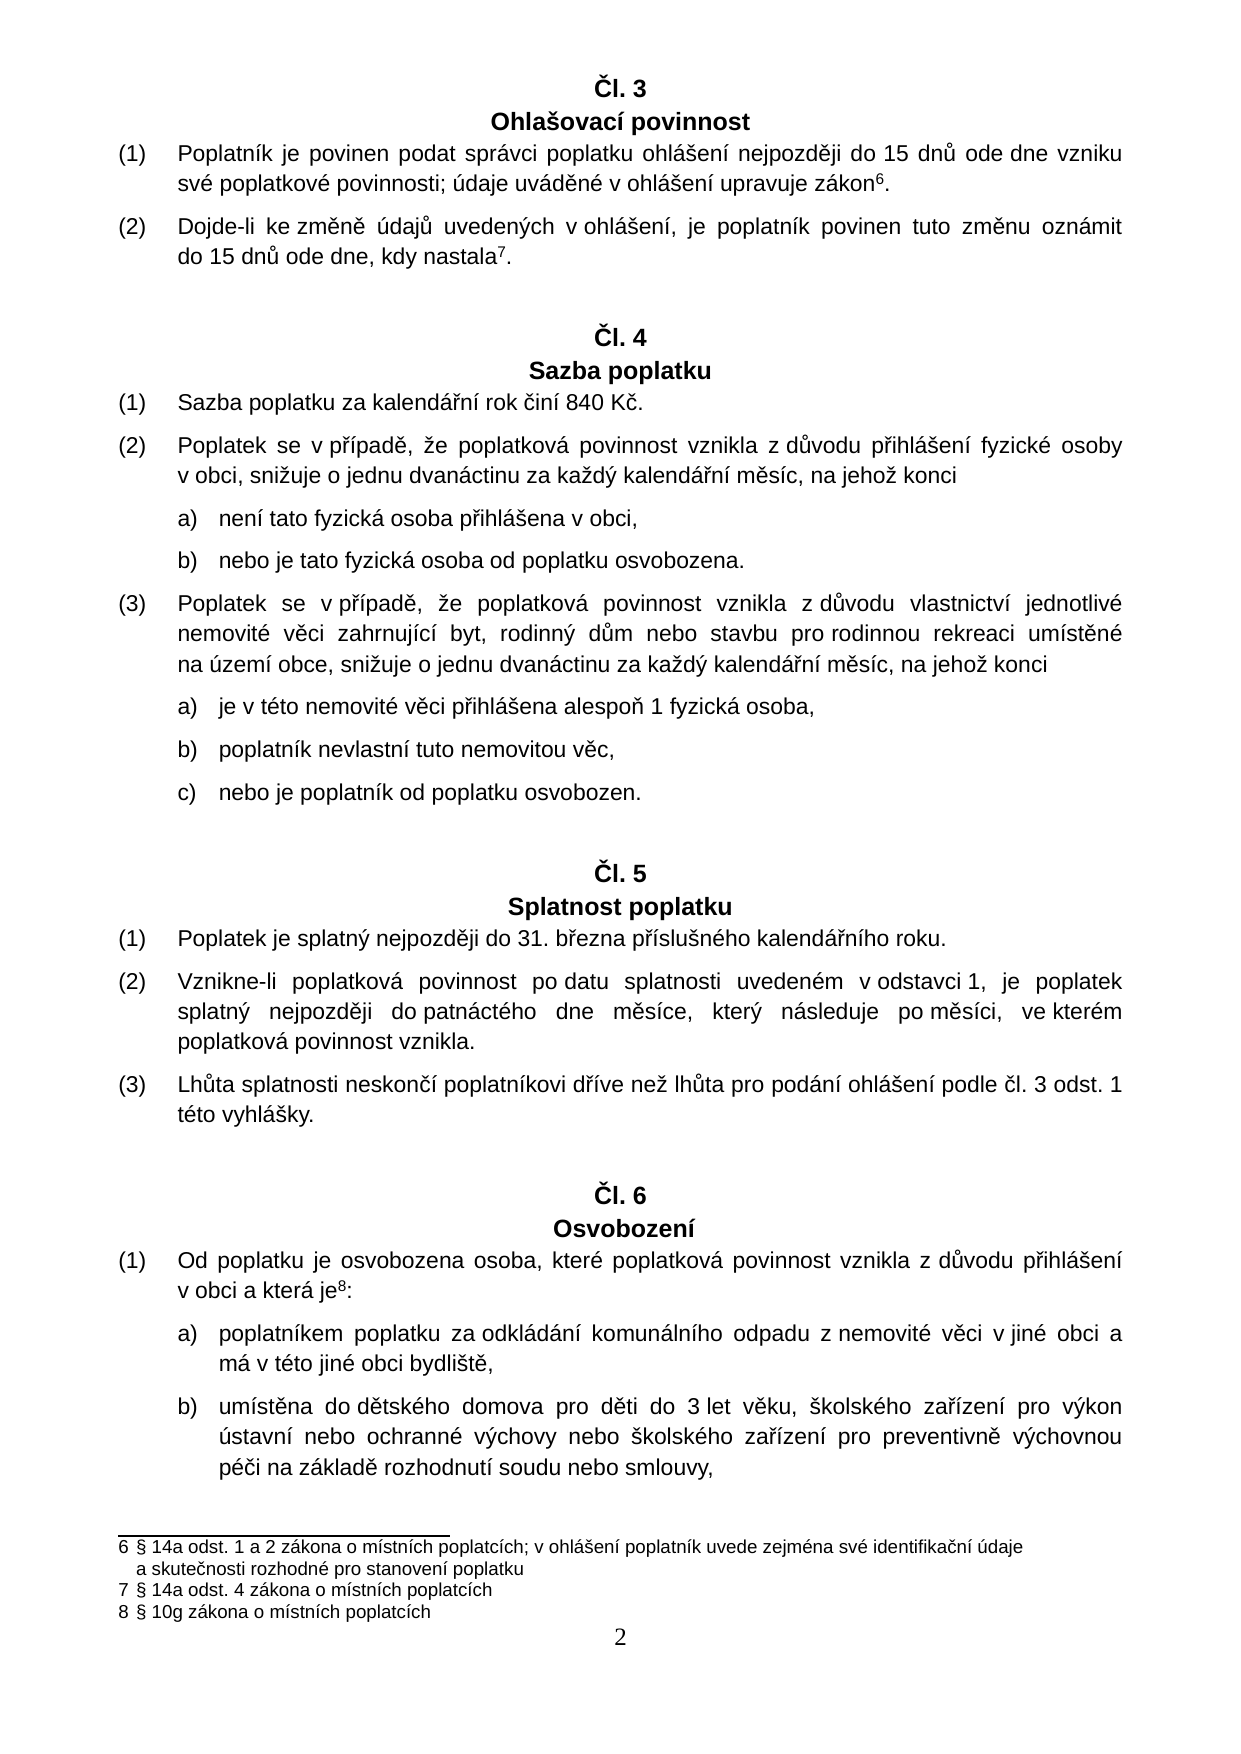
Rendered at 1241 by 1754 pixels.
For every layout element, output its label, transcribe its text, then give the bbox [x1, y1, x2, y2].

list § 14a odst. 4 zákona o místních poplatcích [118, 1579, 1122, 1601]
subtitle Čl. 3 Ohlašovací povinnost [118, 74, 1122, 136]
list nebo je tato fyzická osoba od poplatku osvobozena. [177, 547, 1122, 574]
list umístěna do dětského domova pro děti do 3 let věku, školského zařízení pro výkon ústavní nebo ochranné výchovy nebo školského zařízení pro preventivně výchovnou péči na základě rozhodnutí soudu nebo smlouvy, [177, 1393, 1122, 1480]
list nebo je poplatník od poplatku osvobozen. [177, 779, 1122, 805]
list Poplatek se v případě, že poplatková povinnost vznikla z důvodu přihlášení fyzické osoby v obci, snižuje o jednu dvanáctinu za každý kalendářní měsíc, na jehož konci [118, 432, 1122, 488]
list Poplatek je splatný nejpozději do 31. března příslušného kalendářního roku. [118, 925, 1122, 951]
list poplatníkem poplatku za odkládání komunálního odpadu z nemovité věci v jiné obci a má v této jiné obci bydliště, [177, 1320, 1122, 1377]
list § 10g zákona o místních poplatcích [118, 1601, 1122, 1622]
list není tato fyzická osoba přihlášena v obci, [177, 505, 1122, 531]
subtitle Čl. 6 Osvobození [118, 1181, 1122, 1243]
list Od poplatku je osvobozena osoba, které poplatková povinnost vznikla z důvodu přihlášení v obci a která je: [118, 1247, 1122, 1304]
subtitle Čl. 4 Sazba poplatku [118, 323, 1122, 385]
list Lhůta splatnosti neskončí poplatníkovi dříve než lhůta pro podání ohlášení podle čl. 3 odst. 1 této vyhlášky. [118, 1071, 1122, 1127]
list Vznikne-li poplatková povinnost po datu splatnosti uvedeném v odstavci 1, je poplatek splatný nejpozději do patnáctého dne měsíce, který následuje po měsíci, ve kterém poplatková povinnost vznikla. [118, 968, 1122, 1054]
list Poplatník je povinen podat správci poplatku ohlášení nejpozději do 15 dnů ode dne vzniku své poplatkové povinnosti; údaje uváděné v ohlášení upravuje zákon. [118, 140, 1122, 196]
list § 14a odst. 1 a 2 zákona o místních poplatcích; v ohlášení poplatník uvede zejména své identifikační údaje a skutečnosti rozhodné pro stanovení poplatku [118, 1536, 1122, 1579]
subtitle Čl. 5 Splatnost poplatku [118, 859, 1122, 921]
list Dojde-li ke změně údajů uvedených v ohlášení, je poplatník povinen tuto změnu oznámit do 15 dnů ode dne, kdy nastala. [118, 213, 1122, 269]
list je v této nemovité věci přihlášena alespoň 1 fyzická osoba, [177, 693, 1122, 720]
list Poplatek se v případě, že poplatková povinnost vznikla z důvodu vlastnictví jednotlivé nemovité věci zahrnující byt, rodinný dům nebo stavbu pro rodinnou rekreaci umístěné na území obce, snižuje o jednu dvanáctinu za každý kalendářní měsíc, na jehož konci [118, 590, 1122, 677]
list poplatník nevlastní tuto nemovitou věc, [177, 736, 1122, 762]
list Sazba poplatku za kalendářní rok činí 840 Kč. [118, 389, 1122, 416]
